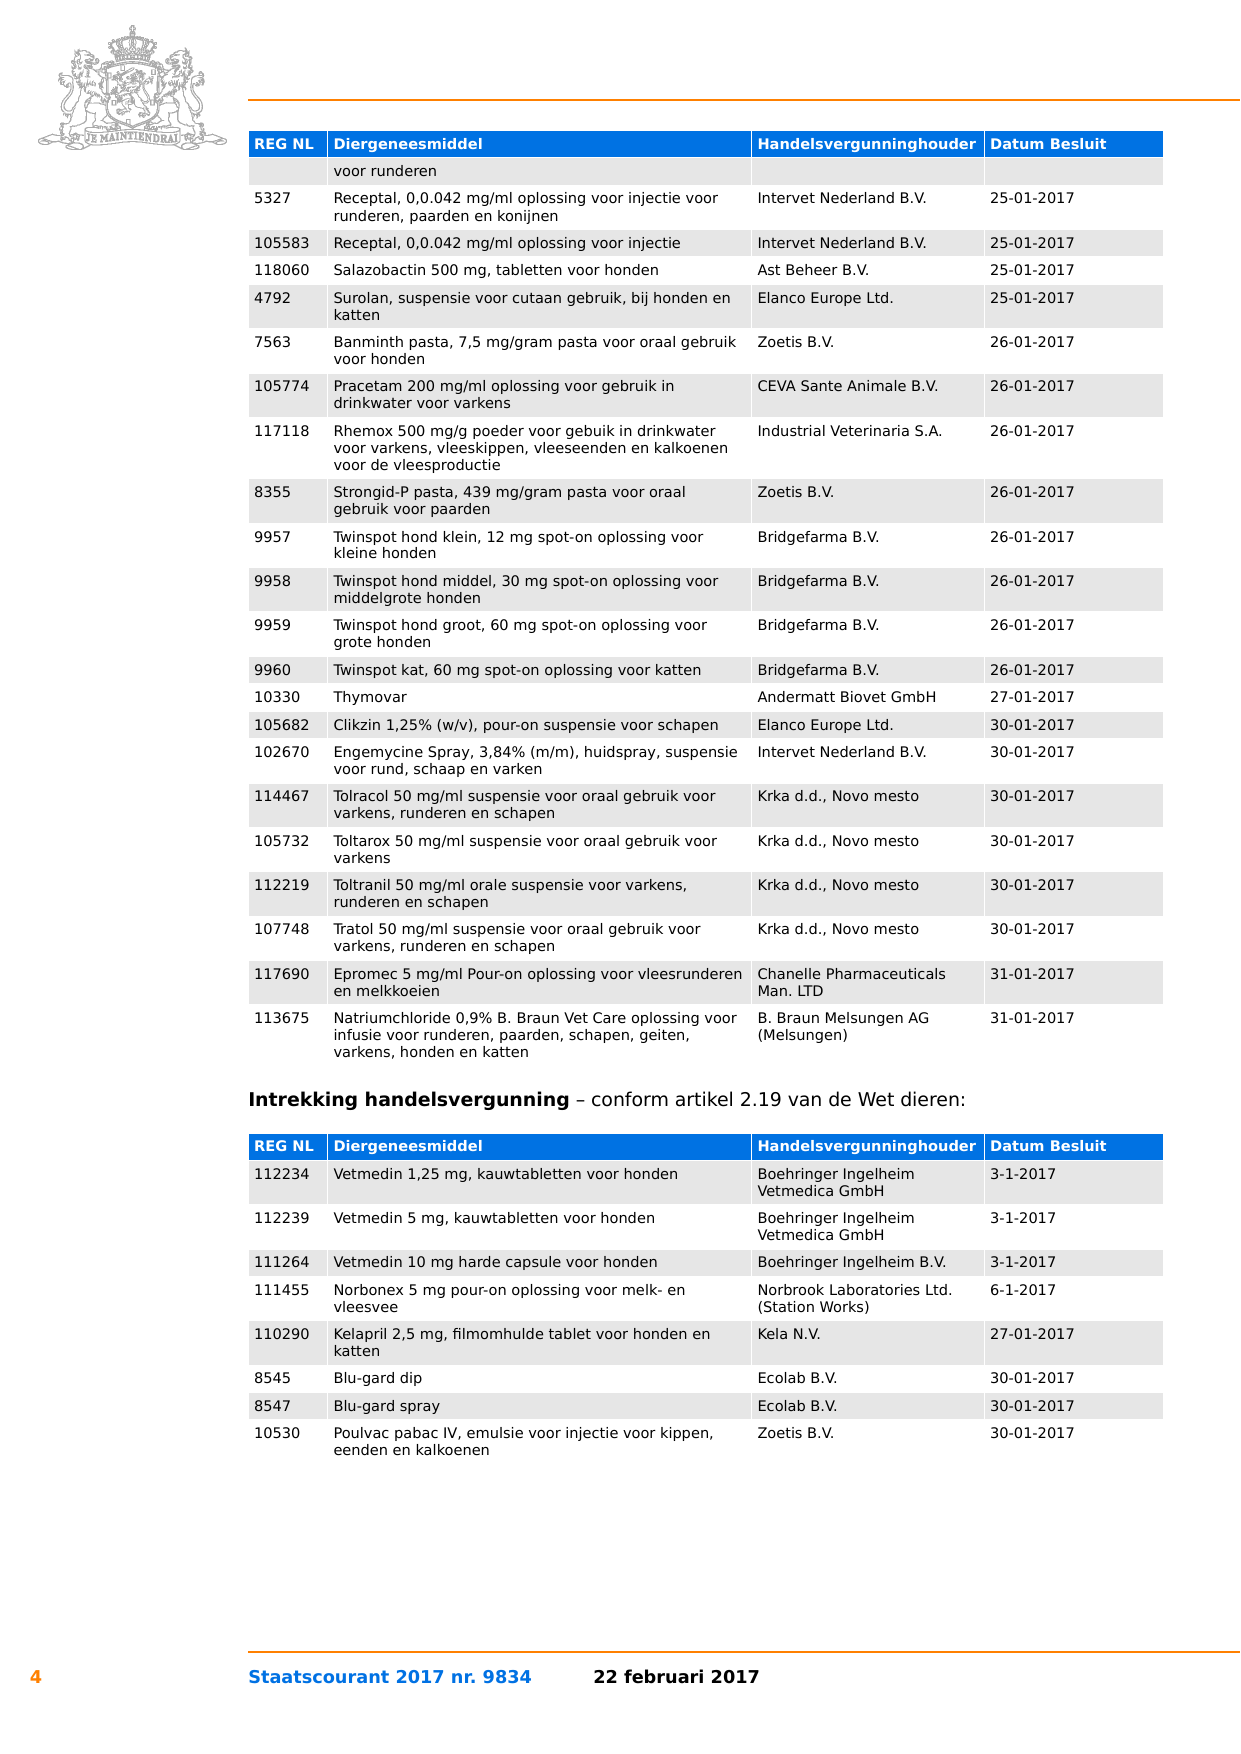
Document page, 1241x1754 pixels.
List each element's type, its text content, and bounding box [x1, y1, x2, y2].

table_cell 26-01-2017 [985, 657, 1163, 683]
table_cell 25-01-2017 [985, 258, 1163, 284]
table_cell 117690 [249, 961, 327, 1004]
table_cell 9957 [249, 524, 327, 567]
table_cell Bridgefarma B.V. [752, 613, 984, 656]
table_cell 105583 [249, 230, 327, 256]
table_cell Zoetis B.V. [752, 479, 984, 523]
table_cell Krka d.d., Novo mesto [752, 784, 984, 827]
table_cell Banminth pasta, 7,5 mg/gram pasta voor oraal gebruik voor honden [328, 329, 751, 373]
table_cell CEVA Sante Animale B.V. [752, 374, 984, 417]
table_cell 7563 [249, 329, 327, 373]
table_cell Intervet Nederland B.V. [752, 739, 984, 782]
table_cell 25-01-2017 [985, 230, 1163, 256]
table_cell 31-01-2017 [985, 961, 1163, 1004]
table_header Handelsvergunninghouder [752, 1134, 984, 1160]
table_cell Twinspot hond middel, 30 mg spot-on oplossing voor middelgrote honden [328, 568, 751, 611]
table_cell Bridgefarma B.V. [752, 568, 984, 611]
table_cell Poulvac pabac IV, emulsie voor injectie voor kippen, eenden en kalkoenen [328, 1421, 751, 1464]
table_cell B. Braun Melsungen AG (Melsungen) [752, 1005, 984, 1066]
table_cell 26-01-2017 [985, 374, 1163, 417]
table_cell 112239 [249, 1205, 327, 1248]
table_cell 26-01-2017 [985, 613, 1163, 656]
table_cell Toltarox 50 mg/ml suspensie voor oraal gebruik voor varkens [328, 828, 751, 871]
table_cell 26-01-2017 [985, 524, 1163, 567]
table_cell Kela N.V. [752, 1321, 984, 1365]
table_cell Natriumchloride 0,9% B. Braun Vet Care oplossing voor infusie voor runderen, paarden, schapen, geiten, varkens, honden en katten [328, 1005, 751, 1066]
table_cell Bridgefarma B.V. [752, 657, 984, 683]
table_cell Receptal, 0,0.042 mg/ml oplossing voor injectie [328, 230, 751, 256]
table_cell 30-01-2017 [985, 828, 1163, 871]
table_header REG NL [249, 131, 327, 157]
table_cell Vetmedin 10 mg harde capsule voor honden [328, 1250, 751, 1276]
table_cell Pracetam 200 mg/ml oplossing voor gebruik in drinkwater voor varkens [328, 374, 751, 417]
table_cell 30-01-2017 [985, 917, 1163, 960]
picture [38, 25, 227, 150]
table_cell Blu-gard dip [328, 1366, 751, 1392]
table_cell Tratol 50 mg/ml suspensie voor oraal gebruik voor varkens, runderen en schapen [328, 917, 751, 960]
table_cell 26-01-2017 [985, 568, 1163, 611]
table_cell Ast Beheer B.V. [752, 258, 984, 284]
table_cell Toltranil 50 mg/ml orale suspensie voor varkens, runderen en schapen [328, 872, 751, 916]
table_cell 114467 [249, 784, 327, 827]
table_cell 9960 [249, 657, 327, 683]
table_cell Elanco Europe Ltd. [752, 285, 984, 328]
table_cell Intervet Nederland B.V. [752, 186, 984, 229]
table_cell Andermatt Biovet GmbH [752, 684, 984, 711]
table_cell 112219 [249, 872, 327, 916]
table_cell Vetmedin 5 mg, kauwtabletten voor honden [328, 1205, 751, 1248]
table_cell 105682 [249, 712, 327, 738]
table_cell Epromec 5 mg/ml Pour-on oplossing voor vleesrunderen en melkkoeien [328, 961, 751, 1004]
table_cell Surolan, suspensie voor cutaan gebruik, bij honden en katten [328, 285, 751, 328]
table_cell Twinspot kat, 60 mg spot-on oplossing voor katten [328, 657, 751, 683]
table_cell 30-01-2017 [985, 1393, 1163, 1419]
table_cell Zoetis B.V. [752, 1421, 984, 1464]
table_cell 30-01-2017 [985, 1366, 1163, 1392]
table_header Diergeneesmiddel [328, 131, 751, 157]
table_cell 3-1-2017 [985, 1250, 1163, 1276]
table_cell Elanco Europe Ltd. [752, 712, 984, 738]
table_cell 25-01-2017 [985, 186, 1163, 229]
table_cell 27-01-2017 [985, 684, 1163, 711]
table_cell Strongid-P pasta, 439 mg/gram pasta voor oraal gebruik voor paarden [328, 479, 751, 523]
table_header Datum Besluit [985, 131, 1163, 157]
table_cell 117118 [249, 418, 327, 478]
table_cell Krka d.d., Novo mesto [752, 828, 984, 871]
table_cell 118060 [249, 258, 327, 284]
table_cell Zoetis B.V. [752, 329, 984, 373]
table_cell 111264 [249, 1250, 327, 1276]
table_header REG NL [249, 1134, 327, 1160]
table_cell 26-01-2017 [985, 418, 1163, 478]
table_cell 5327 [249, 186, 327, 229]
table_header Datum Besluit [985, 1134, 1163, 1160]
table_cell 105774 [249, 374, 327, 417]
table_cell 3-1-2017 [985, 1205, 1163, 1248]
table_cell 30-01-2017 [985, 872, 1163, 916]
table_cell 107748 [249, 917, 327, 960]
table_cell [752, 158, 984, 185]
table_cell 8547 [249, 1393, 327, 1419]
table_cell 30-01-2017 [985, 784, 1163, 827]
table_cell [249, 158, 327, 185]
table_cell 113675 [249, 1005, 327, 1066]
table_cell 6-1-2017 [985, 1277, 1163, 1320]
table_cell 9959 [249, 613, 327, 656]
table_cell 8355 [249, 479, 327, 523]
table_cell Ecolab B.V. [752, 1366, 984, 1392]
table_cell 25-01-2017 [985, 285, 1163, 328]
table_cell Boehringer Ingelheim Vetmedica GmbH [752, 1205, 984, 1248]
table_cell Vetmedin 1,25 mg, kauwtabletten voor honden [328, 1161, 751, 1204]
table_cell Krka d.d., Novo mesto [752, 917, 984, 960]
table_cell Receptal, 0,0.042 mg/ml oplossing voor injectie voor runderen, paarden en konijnen [328, 186, 751, 229]
table_cell Intervet Nederland B.V. [752, 230, 984, 256]
table_cell Bridgefarma B.V. [752, 524, 984, 567]
table_cell Engemycine Spray, 3,84% (m/m), huidspray, suspensie voor rund, schaap en varken [328, 739, 751, 782]
table_cell Blu-gard spray [328, 1393, 751, 1419]
table_cell 26-01-2017 [985, 329, 1163, 373]
table_cell 30-01-2017 [985, 1421, 1163, 1464]
table_cell 26-01-2017 [985, 479, 1163, 523]
table_cell voor runderen [328, 158, 751, 185]
table_cell Industrial Veterinaria S.A. [752, 418, 984, 478]
table_cell 31-01-2017 [985, 1005, 1163, 1066]
table_cell 30-01-2017 [985, 712, 1163, 738]
table_cell Salazobactin 500 mg, tabletten voor honden [328, 258, 751, 284]
table_cell Kelapril 2,5 mg, filmomhulde tablet voor honden en katten [328, 1321, 751, 1365]
table_cell Krka d.d., Novo mesto [752, 872, 984, 916]
table_cell Ecolab B.V. [752, 1393, 984, 1419]
table_cell 112234 [249, 1161, 327, 1204]
table_cell Tolracol 50 mg/ml suspensie voor oraal gebruik voor varkens, runderen en schapen [328, 784, 751, 827]
table_cell 102670 [249, 739, 327, 782]
table_cell 105732 [249, 828, 327, 871]
table_cell 9958 [249, 568, 327, 611]
table_cell 30-01-2017 [985, 739, 1163, 782]
table_cell Twinspot hond groot, 60 mg spot-on oplossing voor grote honden [328, 613, 751, 656]
table_cell Thymovar [328, 684, 751, 711]
table_cell Chanelle Pharmaceuticals Man. LTD [752, 961, 984, 1004]
table_cell 10530 [249, 1421, 327, 1464]
table_cell [985, 158, 1163, 185]
table_cell Rhemox 500 mg/g poeder voor gebuik in drinkwater voor varkens, vleeskippen, vleeseenden en kalkoenen voor de vleesproductie [328, 418, 751, 478]
table_header Handelsvergunninghouder [752, 131, 984, 157]
table_cell 8545 [249, 1366, 327, 1392]
table_cell 110290 [249, 1321, 327, 1365]
table_cell Norbonex 5 mg pour-on oplossing voor melk- en vleesvee [328, 1277, 751, 1320]
table_cell 4792 [249, 285, 327, 328]
text Intrekking handelsvergunning – conform artikel 2.19 van de Wet dieren: [248, 1088, 1163, 1111]
table_cell Twinspot hond klein, 12 mg spot-on oplossing voor kleine honden [328, 524, 751, 567]
table_cell 3-1-2017 [985, 1161, 1163, 1204]
table_cell 27-01-2017 [985, 1321, 1163, 1365]
table_header Diergeneesmiddel [328, 1134, 751, 1160]
table_cell Boehringer Ingelheim B.V. [752, 1250, 984, 1276]
table_cell 10330 [249, 684, 327, 711]
table_cell Clikzin 1,25% (w/v), pour-on suspensie voor schapen [328, 712, 751, 738]
table_cell Norbrook Laboratories Ltd. (Station Works) [752, 1277, 984, 1320]
table_cell 111455 [249, 1277, 327, 1320]
table_cell Boehringer Ingelheim Vetmedica GmbH [752, 1161, 984, 1204]
